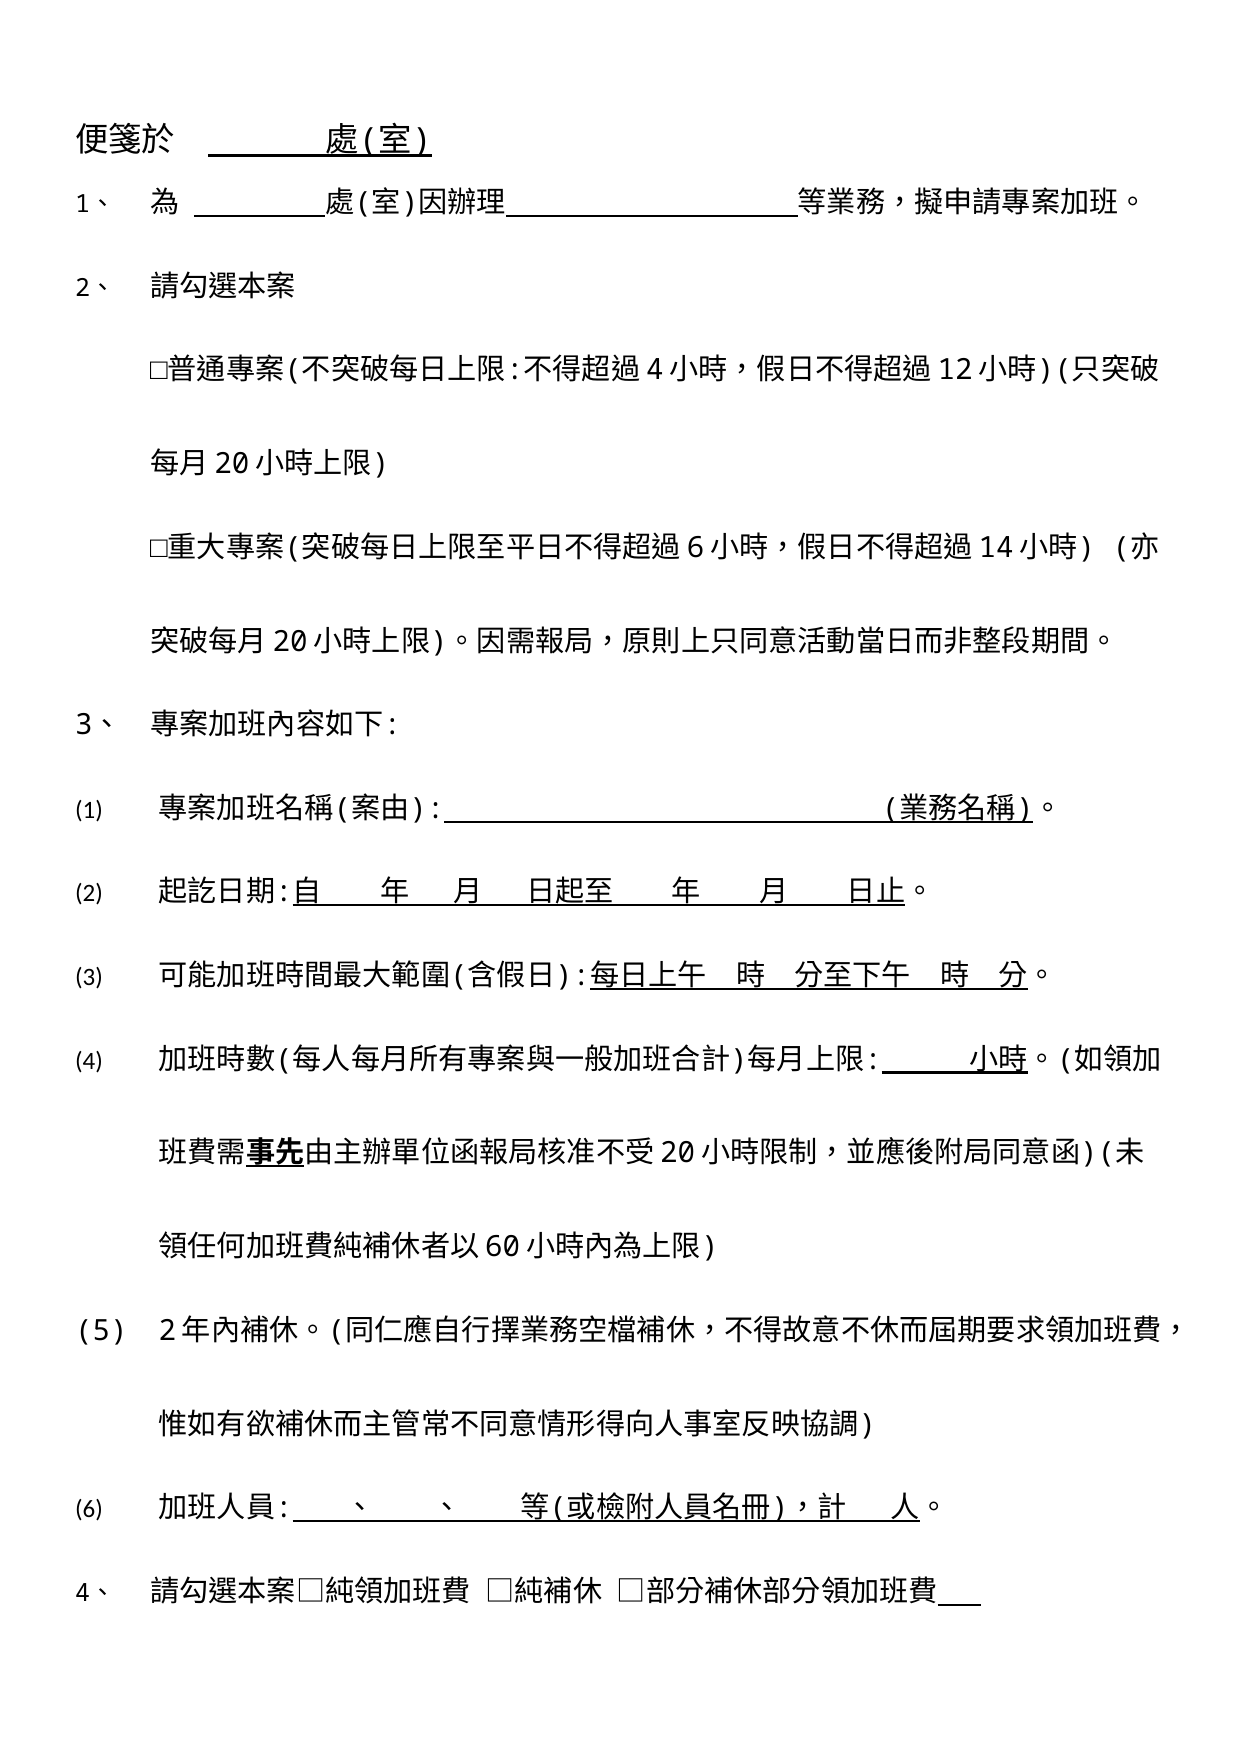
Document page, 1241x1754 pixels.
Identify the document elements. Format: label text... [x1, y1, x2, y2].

list 2年內補休。(同仁應自行擇業務空檔補休，不得故意不休而屆期要求領加班費，惟如有欲補休而主管常不同意情形得向人事室反映協調) [75, 1286, 1165, 1442]
list 專案加班內容如下: [75, 680, 1165, 743]
text □普通專案(不突破每日上限:不得超過4小時，假日不得超過12小時)(只突破每月20小時上限) [150, 326, 1165, 482]
list 請勾選本案 [75, 242, 1165, 304]
list 可能加班時間最大範圍(含假日):每日上午 時 分至下午 時 分。 [75, 931, 1165, 994]
list 請勾選本案□純領加班費 □純補休 □部分補休部分領加班費 [75, 1547, 1165, 1609]
list 加班時數(每人每月所有專案與一般加班合計)每月上限: 小時。(如領加班費需事先由主辦單位函報局核准不受20小時限制，並應後附局同意函)(未領任何加班費純補休者以60小時內為上限) [75, 1015, 1165, 1265]
list 專案加班名稱(案由): (業務名稱)。 [75, 764, 1165, 826]
list 加班人員: 、 、 等(或檢附人員名冊)，計 人。 [75, 1463, 1165, 1526]
text 便箋於 處(室) [75, 96, 1165, 158]
list 為 處(室)因辦理 等業務，擬申請專案加班。 [75, 158, 1165, 221]
list 起訖日期:自 年 月 日起至 年 月 日止。 [75, 848, 1165, 910]
text □重大專案(突破每日上限至平日不得超過6小時，假日不得超過14小時) (亦突破每月20小時上限)。因需報局，原則上只同意活動當日而非整段期間。 [150, 503, 1165, 659]
